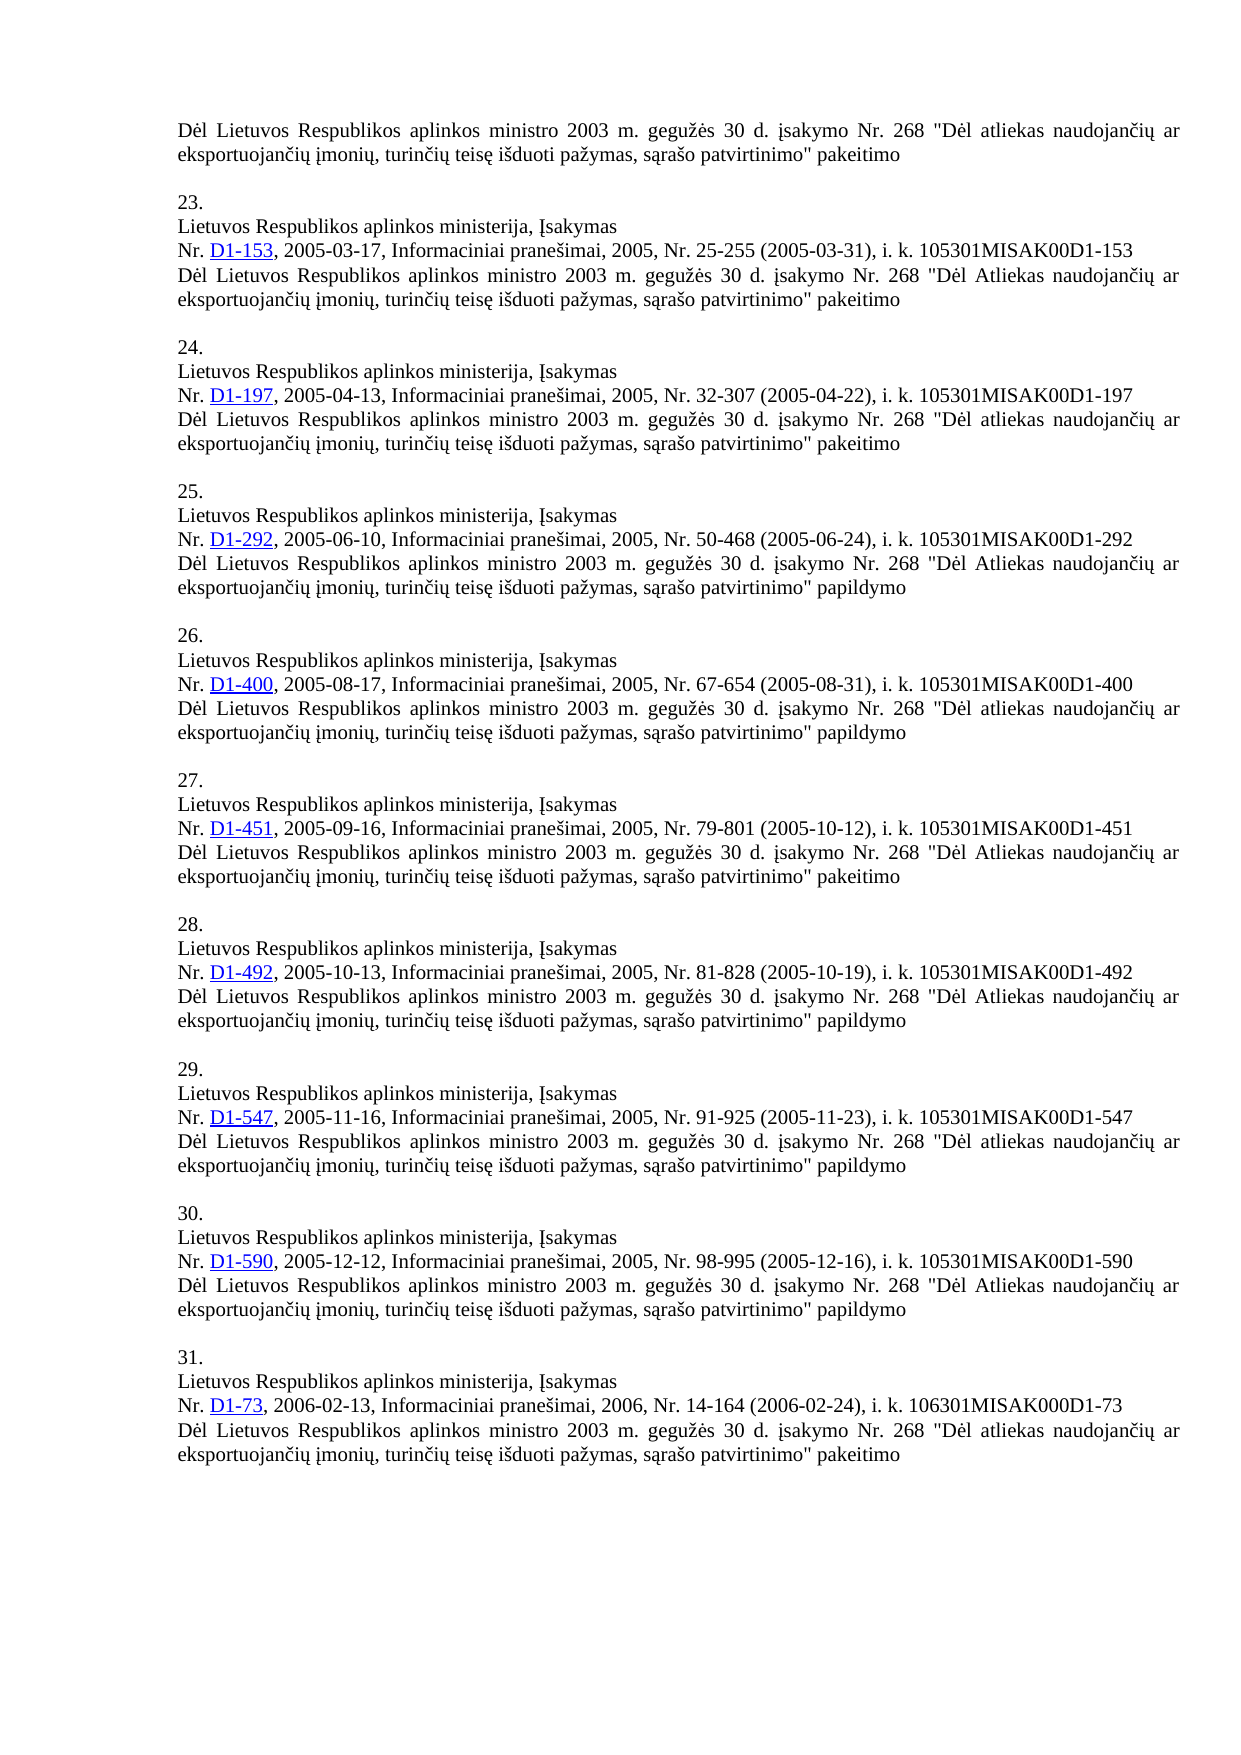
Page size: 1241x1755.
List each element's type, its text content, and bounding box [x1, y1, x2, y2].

text Dėl Lietuvos Respublikos aplinkos ministro 2003 m. gegužės 30 d. įsakymo Nr. 268 "Dėl atliekas naudojančių ar eksportuojančių įmonių, turinčių teisę išduoti pažymas, sąrašo patvirtinimo" pakeitimo [177, 118, 1181, 166]
text Nr. D1-400, 2005-08-17, Informaciniai pranešimai, 2005, Nr. 67-654 (2005-08-31), i. k. 105301MISAK00D1-400 [177, 672, 1181, 696]
text Dėl Lietuvos Respublikos aplinkos ministro 2003 m. gegužės 30 d. įsakymo Nr. 268 "Dėl atliekas naudojančių ar eksportuojančių įmonių, turinčių teisę išduoti pažymas, sąrašo patvirtinimo" papildymo [177, 1129, 1181, 1177]
text Nr. D1-547, 2005-11-16, Informaciniai pranešimai, 2005, Nr. 91-925 (2005-11-23), i. k. 105301MISAK00D1-547 [177, 1105, 1181, 1129]
text Nr. D1-590, 2005-12-12, Informaciniai pranešimai, 2005, Nr. 98-995 (2005-12-16), i. k. 105301MISAK00D1-590 [177, 1249, 1181, 1273]
text Dėl Lietuvos Respublikos aplinkos ministro 2003 m. gegužės 30 d. įsakymo Nr. 268 "Dėl atliekas naudojančių ar eksportuojančių įmonių, turinčių teisę išduoti pažymas, sąrašo patvirtinimo" pakeitimo [177, 407, 1181, 455]
text 26. [177, 623, 1181, 647]
text Dėl Lietuvos Respublikos aplinkos ministro 2003 m. gegužės 30 d. įsakymo Nr. 268 "Dėl Atliekas naudojančių ar eksportuojančių įmonių, turinčių teisę išduoti pažymas, sąrašo patvirtinimo" pakeitimo [177, 840, 1181, 888]
text Lietuvos Respublikos aplinkos ministerija, Įsakymas [177, 214, 1181, 238]
text 27. [177, 768, 1181, 792]
text Lietuvos Respublikos aplinkos ministerija, Įsakymas [177, 1369, 1181, 1393]
text Dėl Lietuvos Respublikos aplinkos ministro 2003 m. gegužės 30 d. įsakymo Nr. 268 "Dėl atliekas naudojančių ar eksportuojančių įmonių, turinčių teisę išduoti pažymas, sąrašo patvirtinimo" papildymo [177, 696, 1181, 744]
text Nr. D1-73, 2006-02-13, Informaciniai pranešimai, 2006, Nr. 14-164 (2006-02-24), i. k. 106301MISAK000D1-73 [177, 1393, 1181, 1417]
text Nr. D1-492, 2005-10-13, Informaciniai pranešimai, 2005, Nr. 81-828 (2005-10-19), i. k. 105301MISAK00D1-492 [177, 960, 1181, 984]
text Nr. D1-292, 2005-06-10, Informaciniai pranešimai, 2005, Nr. 50-468 (2005-06-24), i. k. 105301MISAK00D1-292 [177, 527, 1181, 551]
text 24. [177, 335, 1181, 359]
text Dėl Lietuvos Respublikos aplinkos ministro 2003 m. gegužės 30 d. įsakymo Nr. 268 "Dėl Atliekas naudojančių ar eksportuojančių įmonių, turinčių teisę išduoti pažymas, sąrašo patvirtinimo" pakeitimo [177, 262, 1181, 311]
text Dėl Lietuvos Respublikos aplinkos ministro 2003 m. gegužės 30 d. įsakymo Nr. 268 "Dėl Atliekas naudojančių ar eksportuojančių įmonių, turinčių teisę išduoti pažymas, sąrašo patvirtinimo" papildymo [177, 984, 1181, 1032]
text 28. [177, 912, 1181, 936]
text Nr. D1-197, 2005-04-13, Informaciniai pranešimai, 2005, Nr. 32-307 (2005-04-22), i. k. 105301MISAK00D1-197 [177, 383, 1181, 407]
text 29. [177, 1057, 1181, 1081]
text 23. [177, 190, 1181, 214]
text Dėl Lietuvos Respublikos aplinkos ministro 2003 m. gegužės 30 d. įsakymo Nr. 268 "Dėl Atliekas naudojančių ar eksportuojančių įmonių, turinčių teisę išduoti pažymas, sąrašo patvirtinimo" papildymo [177, 551, 1181, 599]
text Dėl Lietuvos Respublikos aplinkos ministro 2003 m. gegužės 30 d. įsakymo Nr. 268 "Dėl atliekas naudojančių ar eksportuojančių įmonių, turinčių teisę išduoti pažymas, sąrašo patvirtinimo" pakeitimo [177, 1417, 1181, 1466]
text Lietuvos Respublikos aplinkos ministerija, Įsakymas [177, 1081, 1181, 1105]
text Lietuvos Respublikos aplinkos ministerija, Įsakymas [177, 792, 1181, 816]
text Nr. D1-153, 2005-03-17, Informaciniai pranešimai, 2005, Nr. 25-255 (2005-03-31), i. k. 105301MISAK00D1-153 [177, 238, 1181, 262]
text Lietuvos Respublikos aplinkos ministerija, Įsakymas [177, 503, 1181, 527]
text Lietuvos Respublikos aplinkos ministerija, Įsakymas [177, 1225, 1181, 1249]
text 30. [177, 1201, 1181, 1225]
text Lietuvos Respublikos aplinkos ministerija, Įsakymas [177, 936, 1181, 960]
text Lietuvos Respublikos aplinkos ministerija, Įsakymas [177, 647, 1181, 672]
text Dėl Lietuvos Respublikos aplinkos ministro 2003 m. gegužės 30 d. įsakymo Nr. 268 "Dėl Atliekas naudojančių ar eksportuojančių įmonių, turinčių teisę išduoti pažymas, sąrašo patvirtinimo" papildymo [177, 1273, 1181, 1321]
text 31. [177, 1345, 1181, 1369]
text 25. [177, 479, 1181, 503]
text Nr. D1-451, 2005-09-16, Informaciniai pranešimai, 2005, Nr. 79-801 (2005-10-12), i. k. 105301MISAK00D1-451 [177, 816, 1181, 840]
text Lietuvos Respublikos aplinkos ministerija, Įsakymas [177, 359, 1181, 383]
